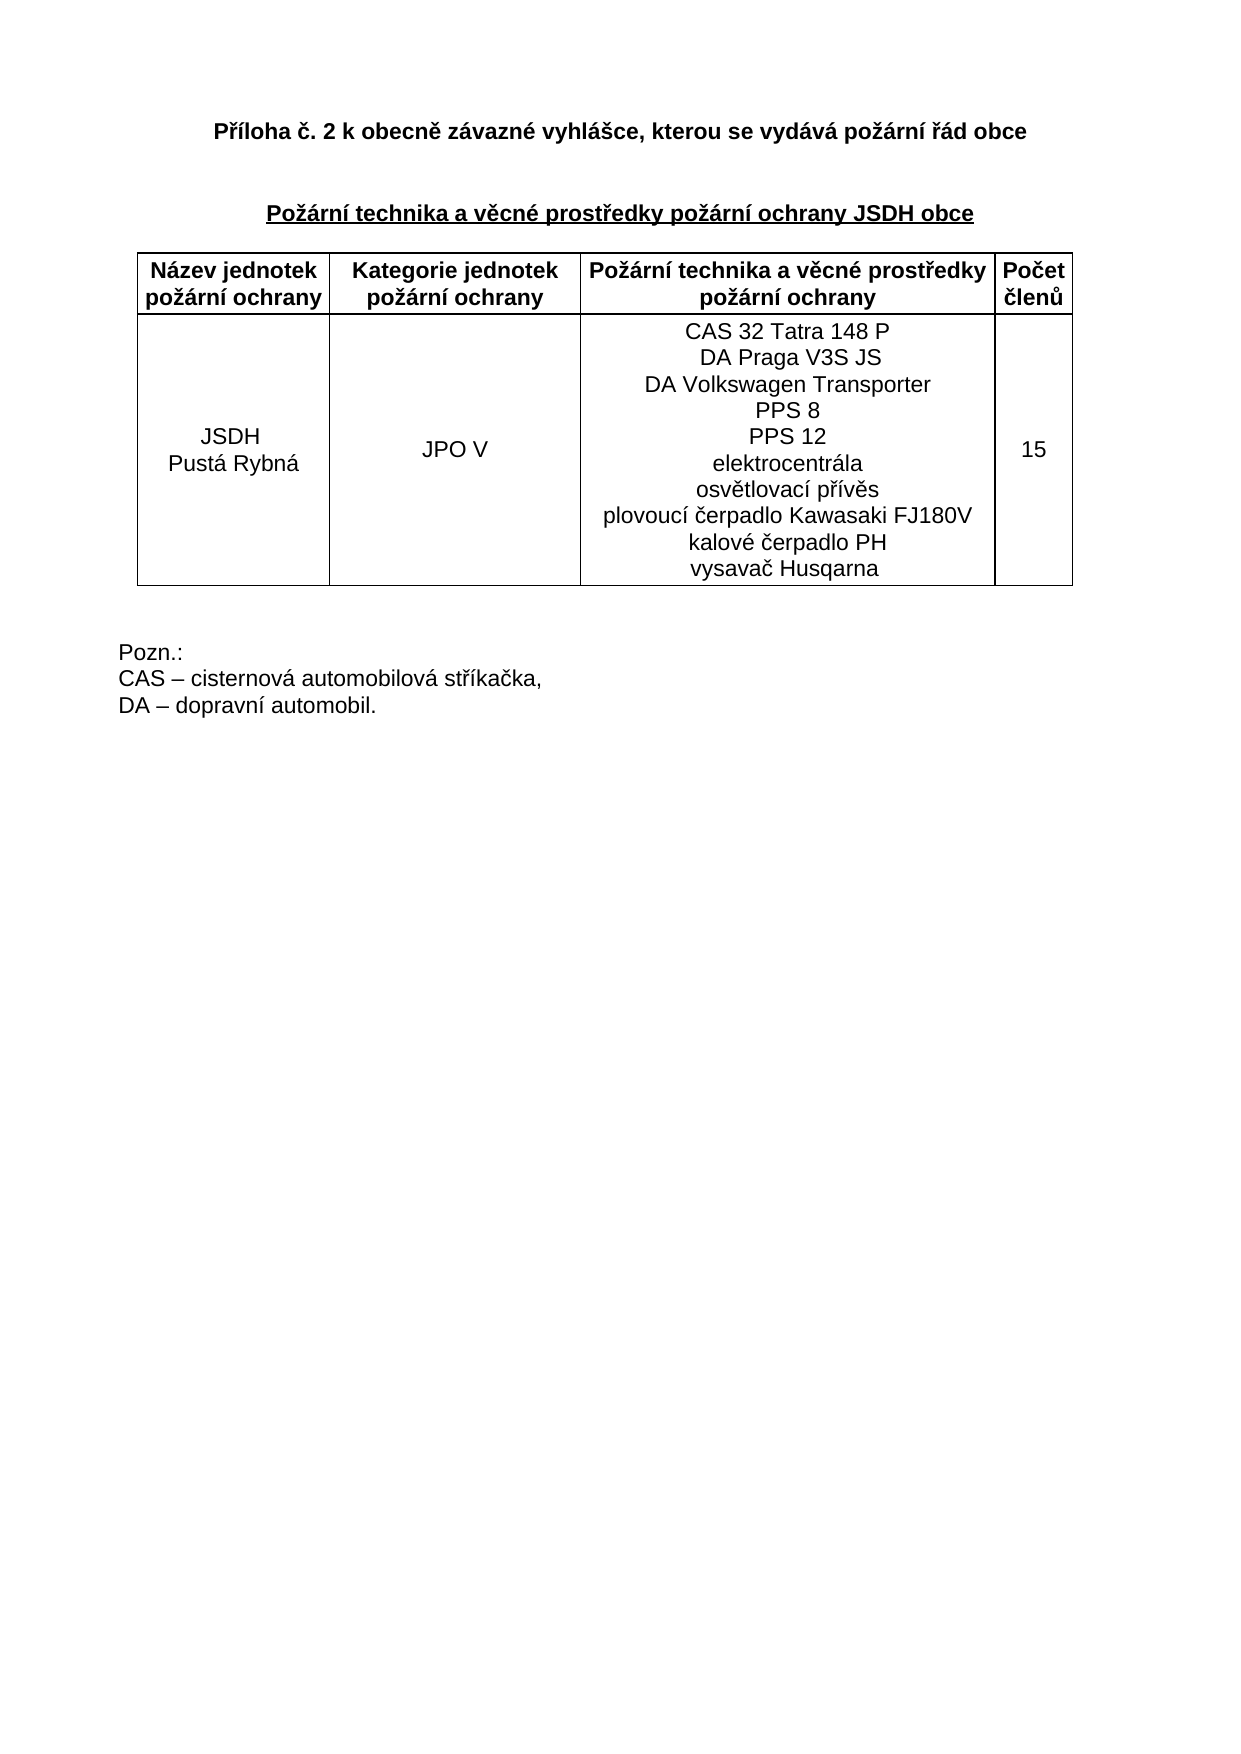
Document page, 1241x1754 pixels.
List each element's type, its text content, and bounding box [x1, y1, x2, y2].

table_header Kategorie jednotek požární ochrany [330, 254, 580, 313]
text CAS – cisternová automobilová stříkačka, [118, 665, 1122, 692]
text Pozn.: [118, 639, 1122, 665]
table_header Požární technika a věcné prostředky požární ochrany [581, 254, 994, 313]
table_header Počet členů [996, 254, 1072, 313]
table_cell CAS 32 Tatra 148 P DA Praga V3S JS DA Volkswagen Transporter PPS 8 PPS 12 elektrocentrála osvětlovací přívěs plovoucí čerpadlo Kawasaki FJ180V kalové čerpadlo PH vysavač Husqarna [581, 315, 994, 584]
text Příloha č. 2 k obecně závazné vyhlášce, kterou se vydává požární řád obce [118, 118, 1122, 144]
table_cell JSDH Pustá Rybná [138, 315, 329, 584]
table_cell JPO V [330, 315, 580, 584]
table_header Název jednotek požární ochrany [138, 254, 329, 313]
table_cell 15 [996, 315, 1072, 584]
text Požární technika a věcné prostředky požární ochrany JSDH obce [118, 199, 1122, 226]
text DA – dopravní automobil. [118, 692, 1122, 718]
